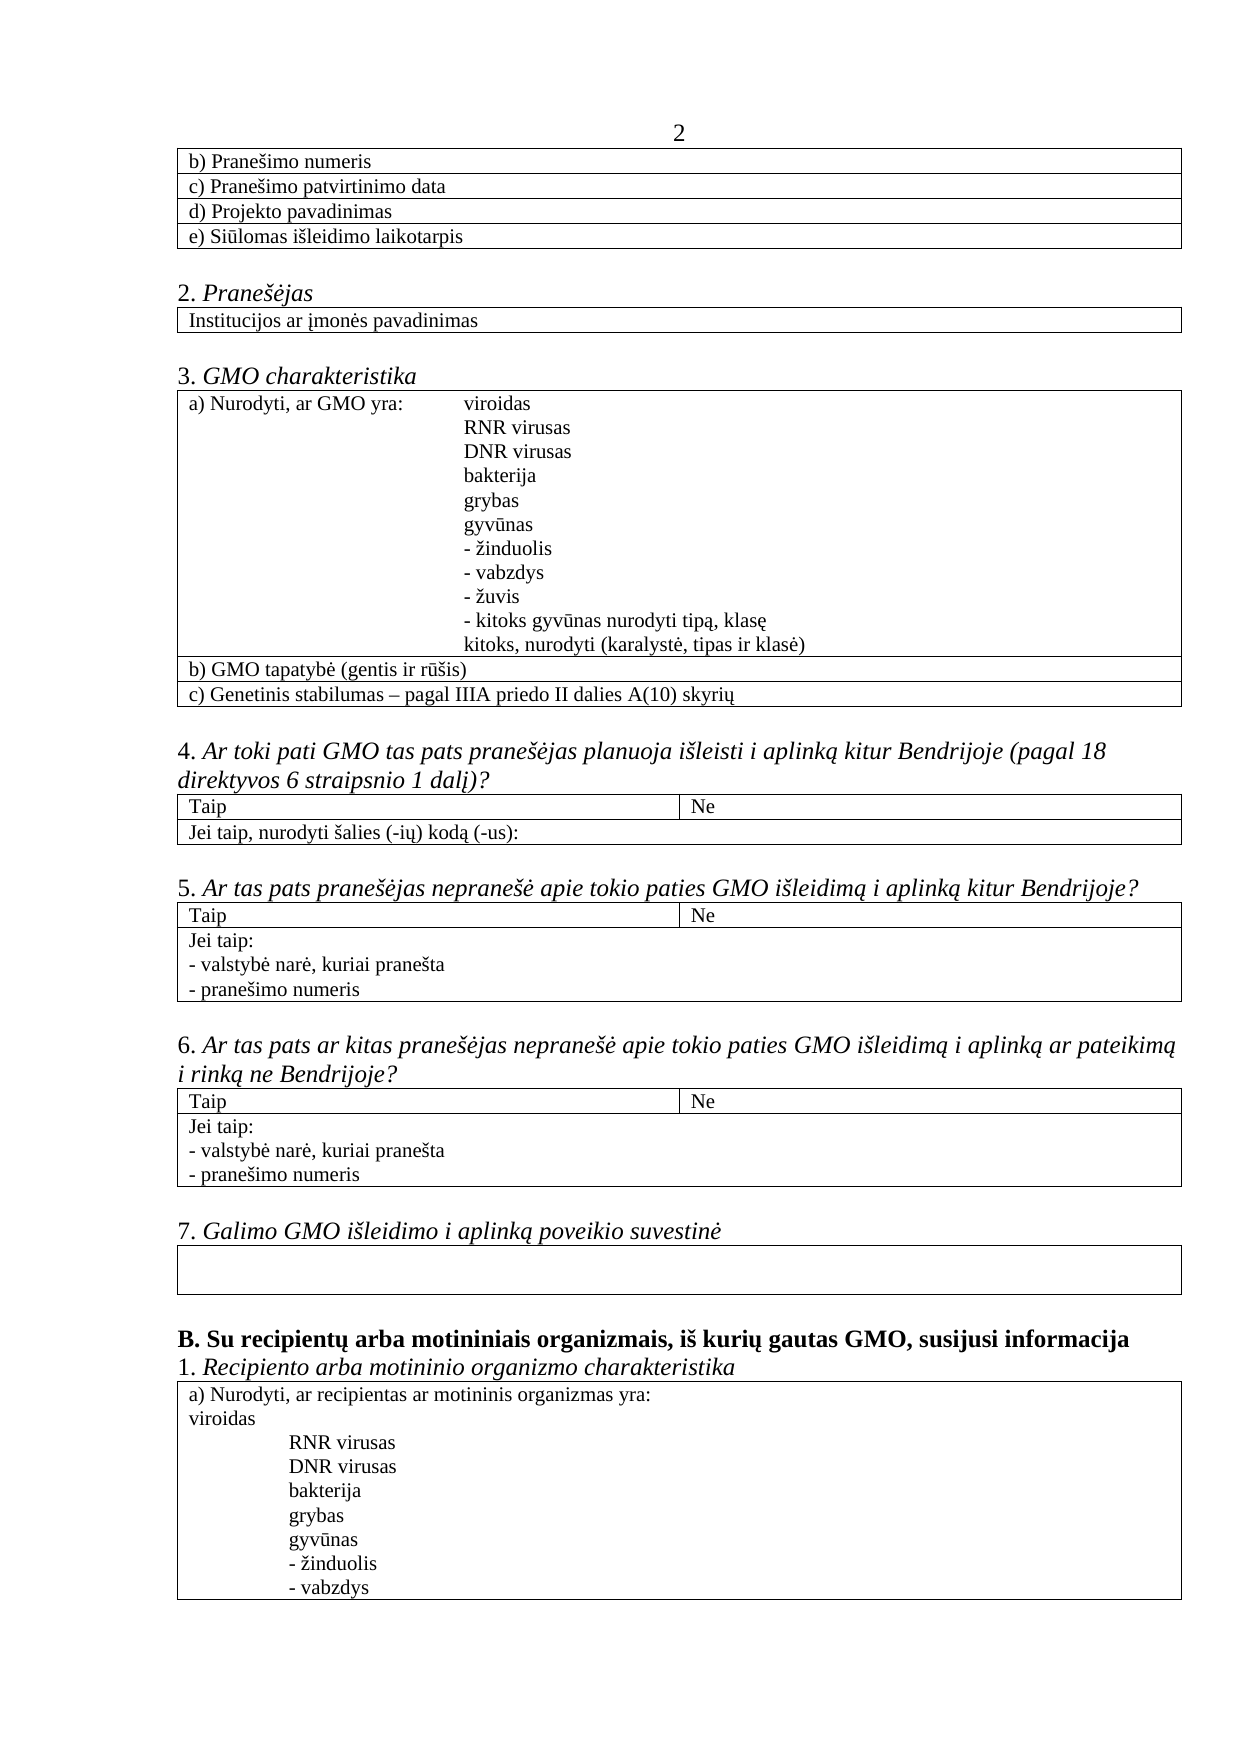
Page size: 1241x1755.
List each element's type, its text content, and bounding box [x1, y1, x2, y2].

text 2. Pranešėjas [177, 278, 1181, 307]
table_header Taip [178, 795, 679, 818]
table_header a) Nurodyti, ar recipientas ar motininis organizmas yra: viroidas RNR virusas DNR virusas bakterija grybas gyvūnas - žinduolis - vabzdys [178, 1382, 1181, 1599]
table_cell Jei taip: - valstybė narė, kuriai pranešta - pranešimo numeris [178, 1114, 1181, 1186]
table_cell c) Pranešimo patvirtinimo data [178, 174, 1181, 198]
table_cell c) Genetinis stabilumas – pagal IIIA priedo II dalies A(10) skyrių [178, 682, 1181, 706]
text 7. Galimo GMO išleidimo i aplinką poveikio suvestinė [177, 1216, 1181, 1245]
table_header Ne [680, 1089, 1181, 1113]
table_cell Jei taip: - valstybė narė, kuriai pranešta - pranešimo numeris [178, 928, 1181, 1001]
table_cell b) Pranešimo numeris [178, 149, 1181, 173]
table_cell b) GMO tapatybė (gentis ir rūšis) [178, 657, 1181, 681]
table_cell Jei taip, nurodyti šalies (-ių) kodą (-us): [178, 820, 1181, 844]
table_cell d) Projekto pavadinimas [178, 199, 1181, 223]
text 1. Recipiento arba motininio organizmo charakteristika [177, 1352, 1181, 1381]
text 3. GMO charakteristika [177, 361, 1181, 390]
table_header Taip [178, 1089, 679, 1113]
table_header Ne [680, 903, 1181, 927]
text 5. Ar tas pats pranešėjas nepranešė apie tokio paties GMO išleidimą i aplinką kitur Bendrijoje? [177, 873, 1181, 902]
table_header Taip [178, 903, 679, 927]
text B. Su recipientų arba motininiais organizmais, iš kurių gautas GMO, susijusi informacija [177, 1324, 1181, 1352]
table_header Institucijos ar įmonės pavadinimas [178, 308, 1181, 332]
table_header a) Nurodyti, ar GMO yra: viroidas RNR virusas DNR virusas bakterija grybas gyvūnas - žinduolis - vabzdys - žuvis - kitoks gyvūnas nurodyti tipą, klasę kitoks, nurodyti (karalystė, tipas ir klasė) [178, 391, 1181, 656]
table_header [178, 1246, 1181, 1294]
table_cell e) Siūlomas išleidimo laikotarpis [178, 224, 1181, 248]
table_header Ne [680, 795, 1181, 818]
text 6. Ar tas pats ar kitas pranešėjas nepranešė apie tokio paties GMO išleidimą i aplinką ar pateikimą i rinką ne Bendrijoje? [177, 1030, 1181, 1088]
text 4. Ar toki pati GMO tas pats pranešėjas planuoja išleisti i aplinką kitur Bendrijoje (pagal 18 direktyvos 6 straipsnio 1 dalį)? [177, 736, 1181, 793]
